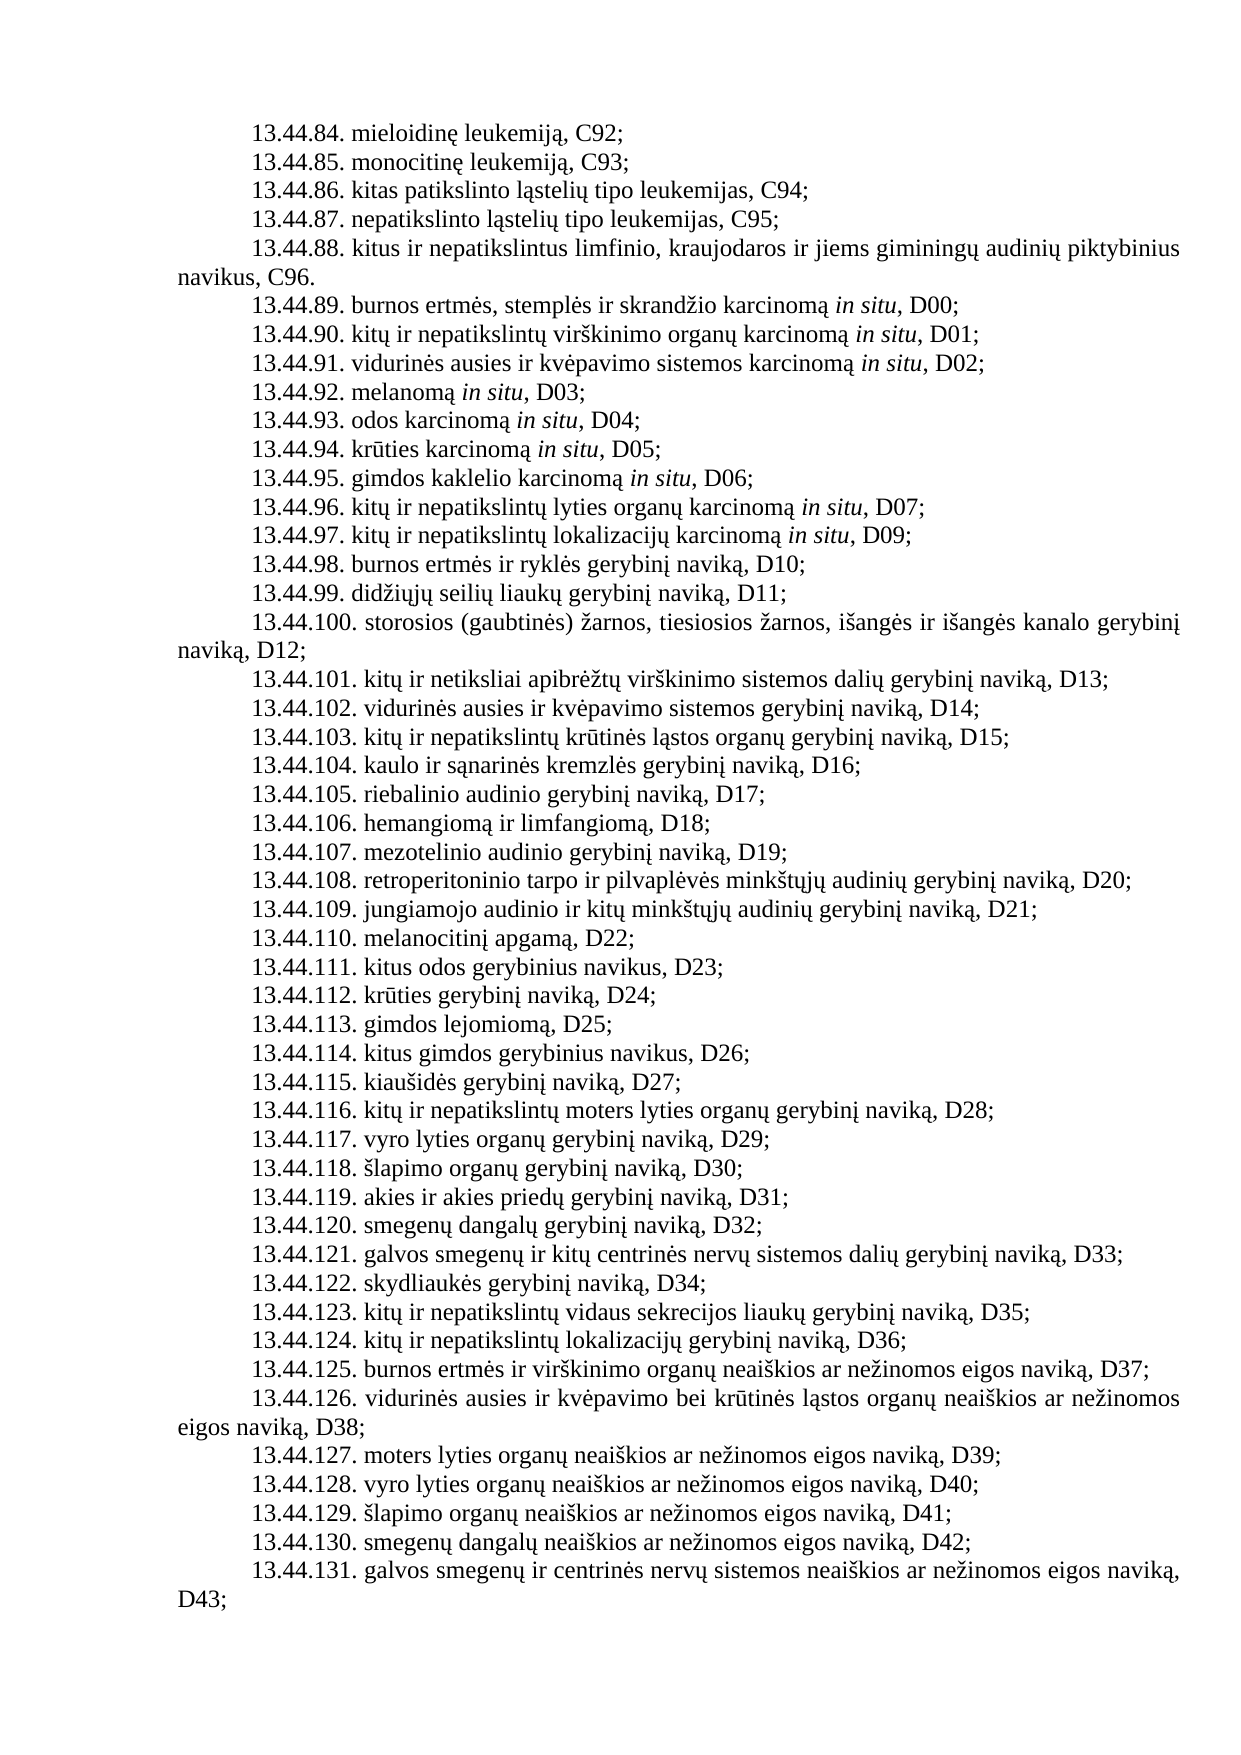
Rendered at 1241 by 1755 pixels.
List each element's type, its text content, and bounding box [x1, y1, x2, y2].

text 13.44.117. vyro lyties organų gerybinį naviką, D29; [177, 1124, 1181, 1153]
text 13.44.101. kitų ir netiksliai apibrėžtų virškinimo sistemos dalių gerybinį naviką, D13; [177, 664, 1181, 693]
text 13.44.119. akies ir akies priedų gerybinį naviką, D31; [177, 1182, 1181, 1211]
text 13.44.85. monocitinę leukemiją, C93; [177, 147, 1181, 176]
text 13.44.112. krūties gerybinį naviką, D24; [177, 981, 1181, 1009]
text 13.44.90. kitų ir nepatikslintų virškinimo organų karcinomą in situ, D01; [177, 319, 1181, 348]
text 13.44.99. didžiųjų seilių liaukų gerybinį naviką, D11; [177, 578, 1181, 607]
text 13.44.106. hemangiomą ir limfangiomą, D18; [177, 808, 1181, 837]
text 13.44.92. melanomą in situ, D03; [177, 377, 1181, 406]
text 13.44.98. burnos ertmės ir ryklės gerybinį naviką, D10; [177, 549, 1181, 578]
text 13.44.116. kitų ir nepatikslintų moters lyties organų gerybinį naviką, D28; [177, 1096, 1181, 1124]
text 13.44.84. mieloidinę leukemiją, C92; [177, 118, 1181, 147]
text 13.44.115. kiaušidės gerybinį naviką, D27; [177, 1067, 1181, 1096]
text 13.44.91. vidurinės ausies ir kvėpavimo sistemos karcinomą in situ, D02; [177, 348, 1181, 377]
text 13.44.127. moters lyties organų neaiškios ar nežinomos eigos naviką, D39; [177, 1441, 1181, 1469]
text 13.44.109. jungiamojo audinio ir kitų minkštųjų audinių gerybinį naviką, D21; [177, 894, 1181, 923]
text 13.44.113. gimdos lejomiomą, D25; [177, 1009, 1181, 1038]
text 13.44.129. šlapimo organų neaiškios ar nežinomos eigos naviką, D41; [177, 1498, 1181, 1527]
text 13.44.96. kitų ir nepatikslintų lyties organų karcinomą in situ, D07; [177, 492, 1181, 521]
text 13.44.95. gimdos kaklelio karcinomą in situ, D06; [177, 463, 1181, 492]
text 13.44.123. kitų ir nepatikslintų vidaus sekrecijos liaukų gerybinį naviką, D35; [177, 1297, 1181, 1326]
text 13.44.122. skydliaukės gerybinį naviką, D34; [177, 1268, 1181, 1297]
text 13.44.131. galvos smegenų ir centrinės nervų sistemos neaiškios ar nežinomos eigos naviką, D43; [177, 1556, 1181, 1613]
text 13.44.94. krūties karcinomą in situ, D05; [177, 434, 1181, 463]
text 13.44.110. melanocitinį apgamą, D22; [177, 923, 1181, 952]
text 13.44.120. smegenų dangalų gerybinį naviką, D32; [177, 1211, 1181, 1239]
text 13.44.93. odos karcinomą in situ, D04; [177, 406, 1181, 434]
text 13.44.103. kitų ir nepatikslintų krūtinės ląstos organų gerybinį naviką, D15; [177, 722, 1181, 751]
text 13.44.124. kitų ir nepatikslintų lokalizacijų gerybinį naviką, D36; [177, 1326, 1181, 1354]
text 13.44.108. retroperitoninio tarpo ir pilvaplėvės minkštųjų audinių gerybinį naviką, D20; [177, 866, 1181, 894]
text 13.44.105. riebalinio audinio gerybinį naviką, D17; [177, 779, 1181, 808]
text 13.44.125. burnos ertmės ir virškinimo organų neaiškios ar nežinomos eigos naviką, D37; [177, 1354, 1181, 1383]
text 13.44.130. smegenų dangalų neaiškios ar nežinomos eigos naviką, D42; [177, 1527, 1181, 1556]
text 13.44.86. kitas patikslinto ląstelių tipo leukemijas, C94; [177, 176, 1181, 204]
text 13.44.107. mezotelinio audinio gerybinį naviką, D19; [177, 837, 1181, 866]
text 13.44.104. kaulo ir sąnarinės kremzlės gerybinį naviką, D16; [177, 751, 1181, 779]
text 13.44.128. vyro lyties organų neaiškios ar nežinomos eigos naviką, D40; [177, 1469, 1181, 1498]
text 13.44.87. nepatikslinto ląstelių tipo leukemijas, C95; [177, 204, 1181, 233]
text 13.44.111. kitus odos gerybinius navikus, D23; [177, 952, 1181, 981]
text 13.44.97. kitų ir nepatikslintų lokalizacijų karcinomą in situ, D09; [177, 521, 1181, 549]
text 13.44.118. šlapimo organų gerybinį naviką, D30; [177, 1153, 1181, 1182]
text 13.44.126. vidurinės ausies ir kvėpavimo bei krūtinės ląstos organų neaiškios ar nežinomos eigos naviką, D38; [177, 1383, 1181, 1441]
text 13.44.102. vidurinės ausies ir kvėpavimo sistemos gerybinį naviką, D14; [177, 693, 1181, 722]
text 13.44.100. storosios (gaubtinės) žarnos, tiesiosios žarnos, išangės ir išangės kanalo gerybinį naviką, D12; [177, 607, 1181, 664]
text 13.44.88. kitus ir nepatikslintus limfinio, kraujodaros ir jiems giminingų audinių piktybinius navikus, C96. [177, 233, 1181, 291]
text 13.44.114. kitus gimdos gerybinius navikus, D26; [177, 1038, 1181, 1067]
text 13.44.89. burnos ertmės, stemplės ir skrandžio karcinomą in situ, D00; [177, 291, 1181, 319]
text 13.44.121. galvos smegenų ir kitų centrinės nervų sistemos dalių gerybinį naviką, D33; [177, 1239, 1181, 1268]
